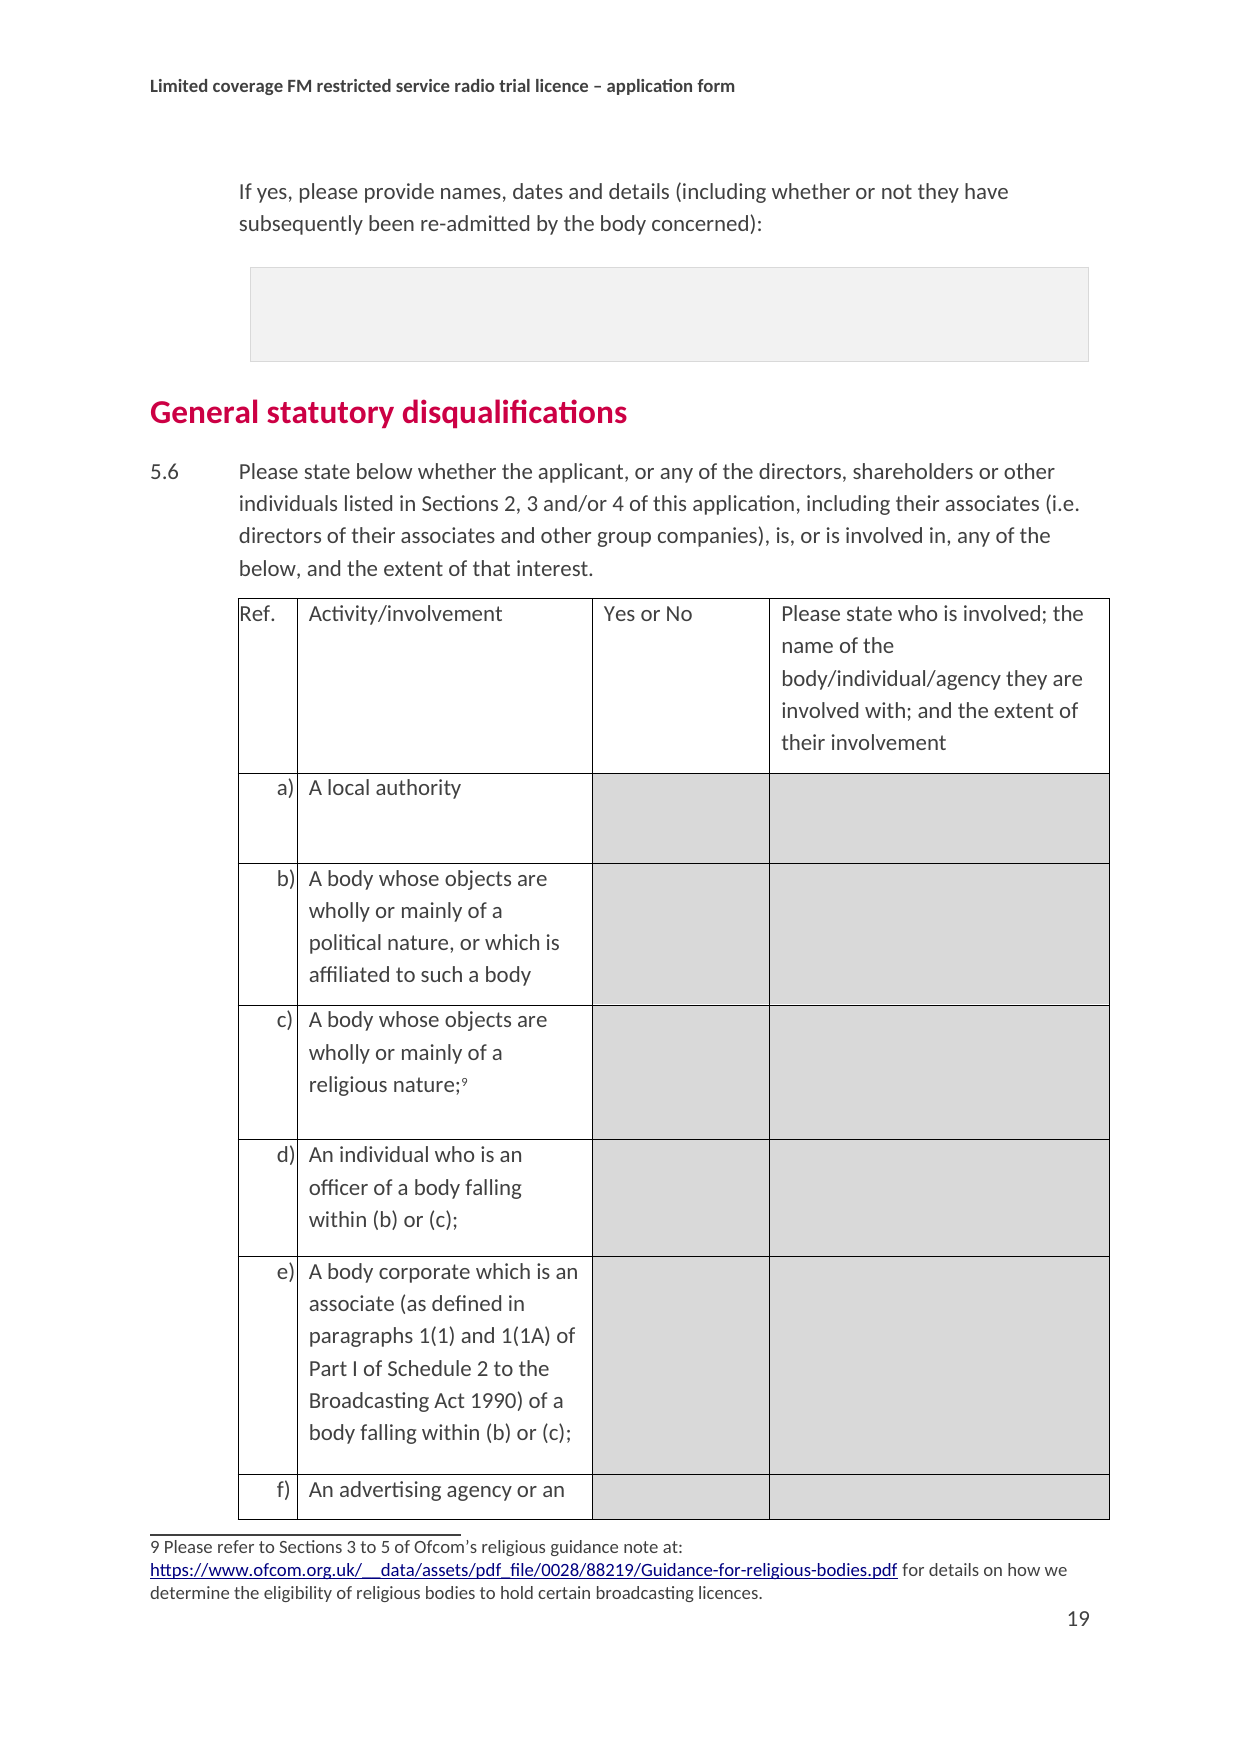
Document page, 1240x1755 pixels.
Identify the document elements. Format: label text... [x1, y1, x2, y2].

table_header Ref. [239, 599, 297, 772]
table_cell [770, 1475, 1109, 1519]
table_cell [593, 1257, 769, 1474]
table_header Yes or No [593, 599, 769, 772]
table_cell [239, 1257, 297, 1474]
table_cell [239, 864, 297, 1004]
table_cell [593, 864, 769, 1004]
list Please state below whether the applicant, or any of the directors, shareholders or other individuals listed in Sections 2, 3 and/or 4 of this application, including their associates (i.e. directors of their associates and other group companies), is, or is involved in, any of the below, and the extent of that interest. [150, 457, 1089, 582]
table_cell [239, 1006, 297, 1139]
table_cell [770, 1006, 1109, 1139]
text If yes, please provide names, dates and details (including whether or not they have subsequently been re-admitted by the body concerned): [239, 177, 1089, 237]
table_cell [593, 774, 769, 863]
table_cell [770, 774, 1109, 863]
table_cell [770, 1140, 1109, 1256]
table_cell A body whose objects are wholly or mainly of a political nature, or which is affiliated to such a body [298, 864, 592, 1004]
table_cell [239, 774, 297, 863]
table_header Please state who is involved; the name of the body/individual/agency they are involved with; and the extent of their involvement [770, 599, 1109, 772]
table_cell [239, 1475, 297, 1519]
subtitle General statutory disqualifications [150, 391, 1089, 432]
table_cell An advertising agency or an [298, 1475, 592, 1519]
table_cell [770, 1257, 1109, 1474]
table_cell [770, 864, 1109, 1004]
table_cell [239, 1140, 297, 1256]
table_cell A local authority [298, 774, 592, 863]
table_cell [593, 1140, 769, 1256]
table_cell A body corporate which is an associate (as defined in paragraphs 1(1) and 1(1A) of Part I of Schedule 2 to the Broadcasting Act 1990) of a body falling within (b) or (c); [298, 1257, 592, 1474]
table_header Activity/involvement [298, 599, 592, 772]
table_cell A body whose objects are wholly or mainly of a religious nature; [298, 1006, 592, 1139]
table_cell [593, 1475, 769, 1519]
table_cell An individual who is an officer of a body falling within (b) or (c); [298, 1140, 592, 1256]
table_cell [593, 1006, 769, 1139]
